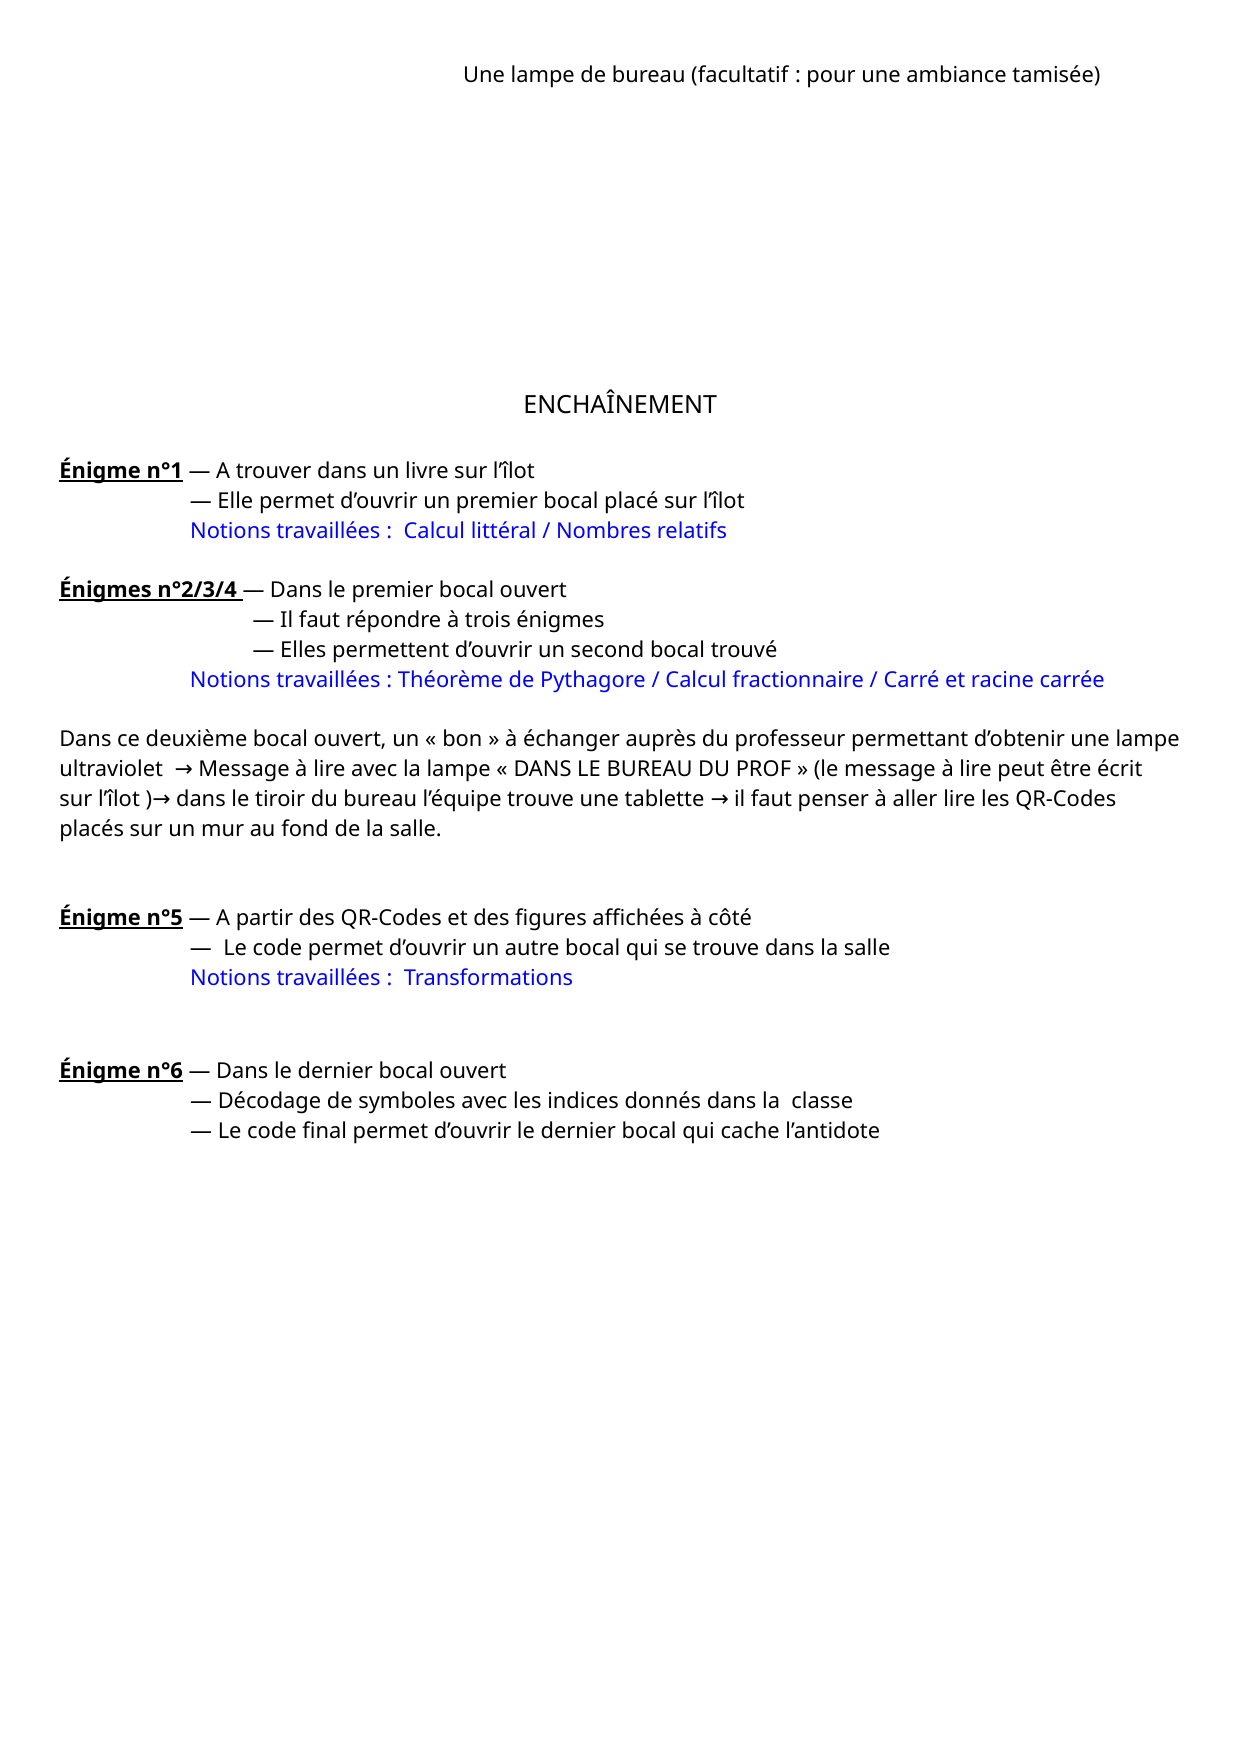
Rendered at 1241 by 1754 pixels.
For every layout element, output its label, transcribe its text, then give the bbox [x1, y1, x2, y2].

text Notions travaillées : Transformations [59, 961, 1181, 991]
text Notions travaillées : Calcul littéral / Nombres relatifs [59, 514, 1181, 544]
text — Elles permettent d’ouvrir un second bocal trouvé [59, 634, 1181, 663]
text Énigme n°5 — A partir des QR-Codes et des figures affichées à côté [59, 902, 1181, 932]
text — Elle permet d’ouvrir un premier bocal placé sur l’îlot [59, 485, 1181, 514]
text Une lampe de bureau (facultatif : pour une ambiance tamisée) [59, 59, 1181, 89]
text Énigme n°1 — A trouver dans un livre sur l’îlot [59, 455, 1181, 485]
text — Le code permet d’ouvrir un autre bocal qui se trouve dans la salle [59, 932, 1181, 961]
text Énigmes n°2/3/4 — Dans le premier bocal ouvert [59, 574, 1181, 604]
text Énigme n°6 — Dans le dernier bocal ouvert [59, 1055, 1181, 1085]
text — Il faut répondre à trois énigmes [59, 604, 1181, 634]
text Notions travaillées : Théorème de Pythagore / Calcul fractionnaire / Carré et racine carrée [59, 663, 1181, 693]
text — Le code final permet d’ouvrir le dernier bocal qui cache l’antidote [59, 1115, 1181, 1144]
text Dans ce deuxième bocal ouvert, un « bon » à échanger auprès du professeur permettant d’obtenir une lampe ultraviolet → Message à lire avec la lampe « DANS LE BUREAU DU PROF » (le message à lire peut être écrit sur l’îlot )→ dans le tiroir du bureau l’équipe trouve une tablette → il faut penser à aller lire les QR-Codes placés sur un mur au fond de la salle. [59, 723, 1181, 842]
text — Décodage de symboles avec les indices donnés dans la classe [59, 1085, 1181, 1115]
text ENCHAÎNEMENT [59, 387, 1181, 421]
